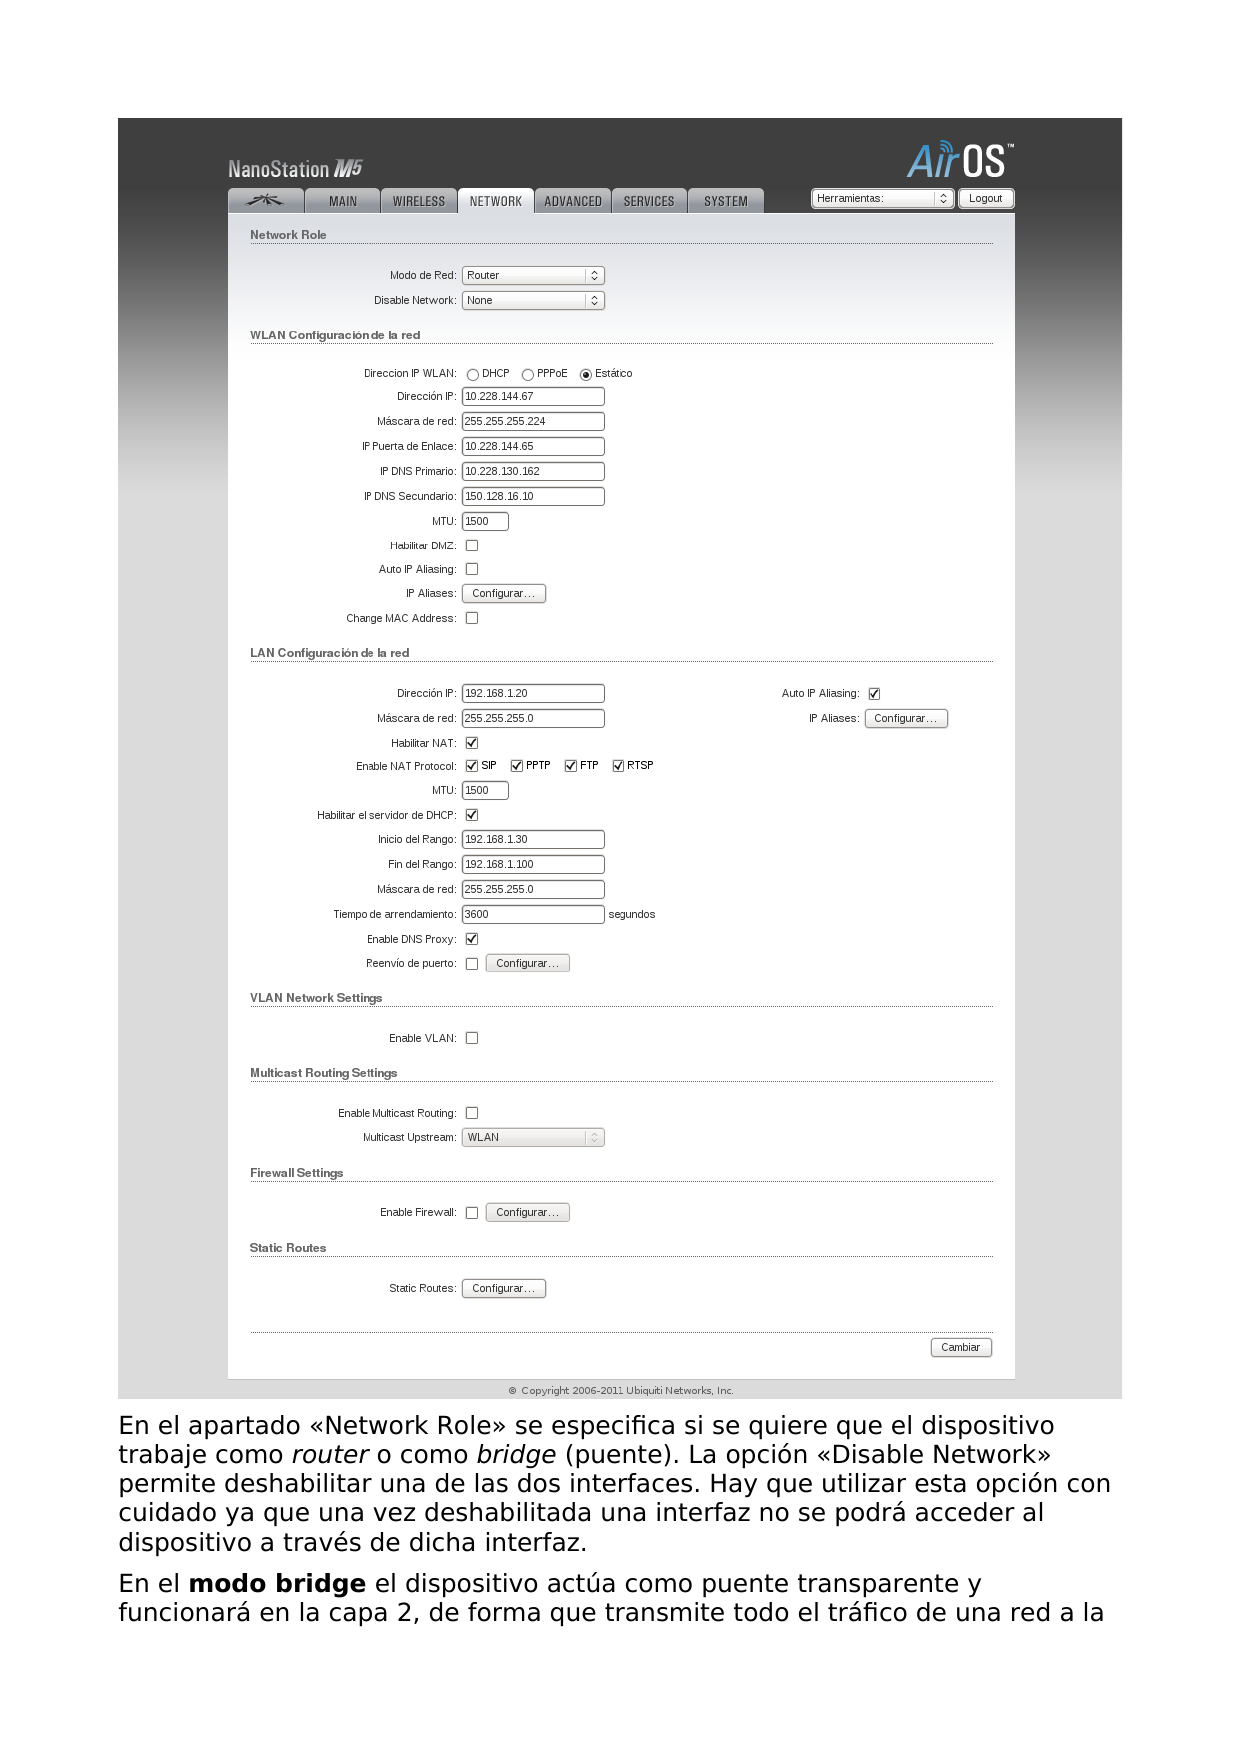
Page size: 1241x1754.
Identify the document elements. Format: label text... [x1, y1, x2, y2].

picture [118, 118, 1123, 1399]
text En el apartado «Network Role» se especifica si se quiere que el dispositivo trabaje como router o como bridge (puente). La opción «Disable Network» permite deshabilitar una de las dos interfaces. Hay que utilizar esta opción con cuidado ya que una vez deshabilitada una interfaz no se podrá acceder al dispositivo a través de dicha interfaz. [118, 1411, 1122, 1557]
text En el modo bridge el dispositivo actúa como puente transparente y funcionará en la capa 2, de forma que transmite todo el tráfico de una red a la [118, 1569, 1122, 1628]
